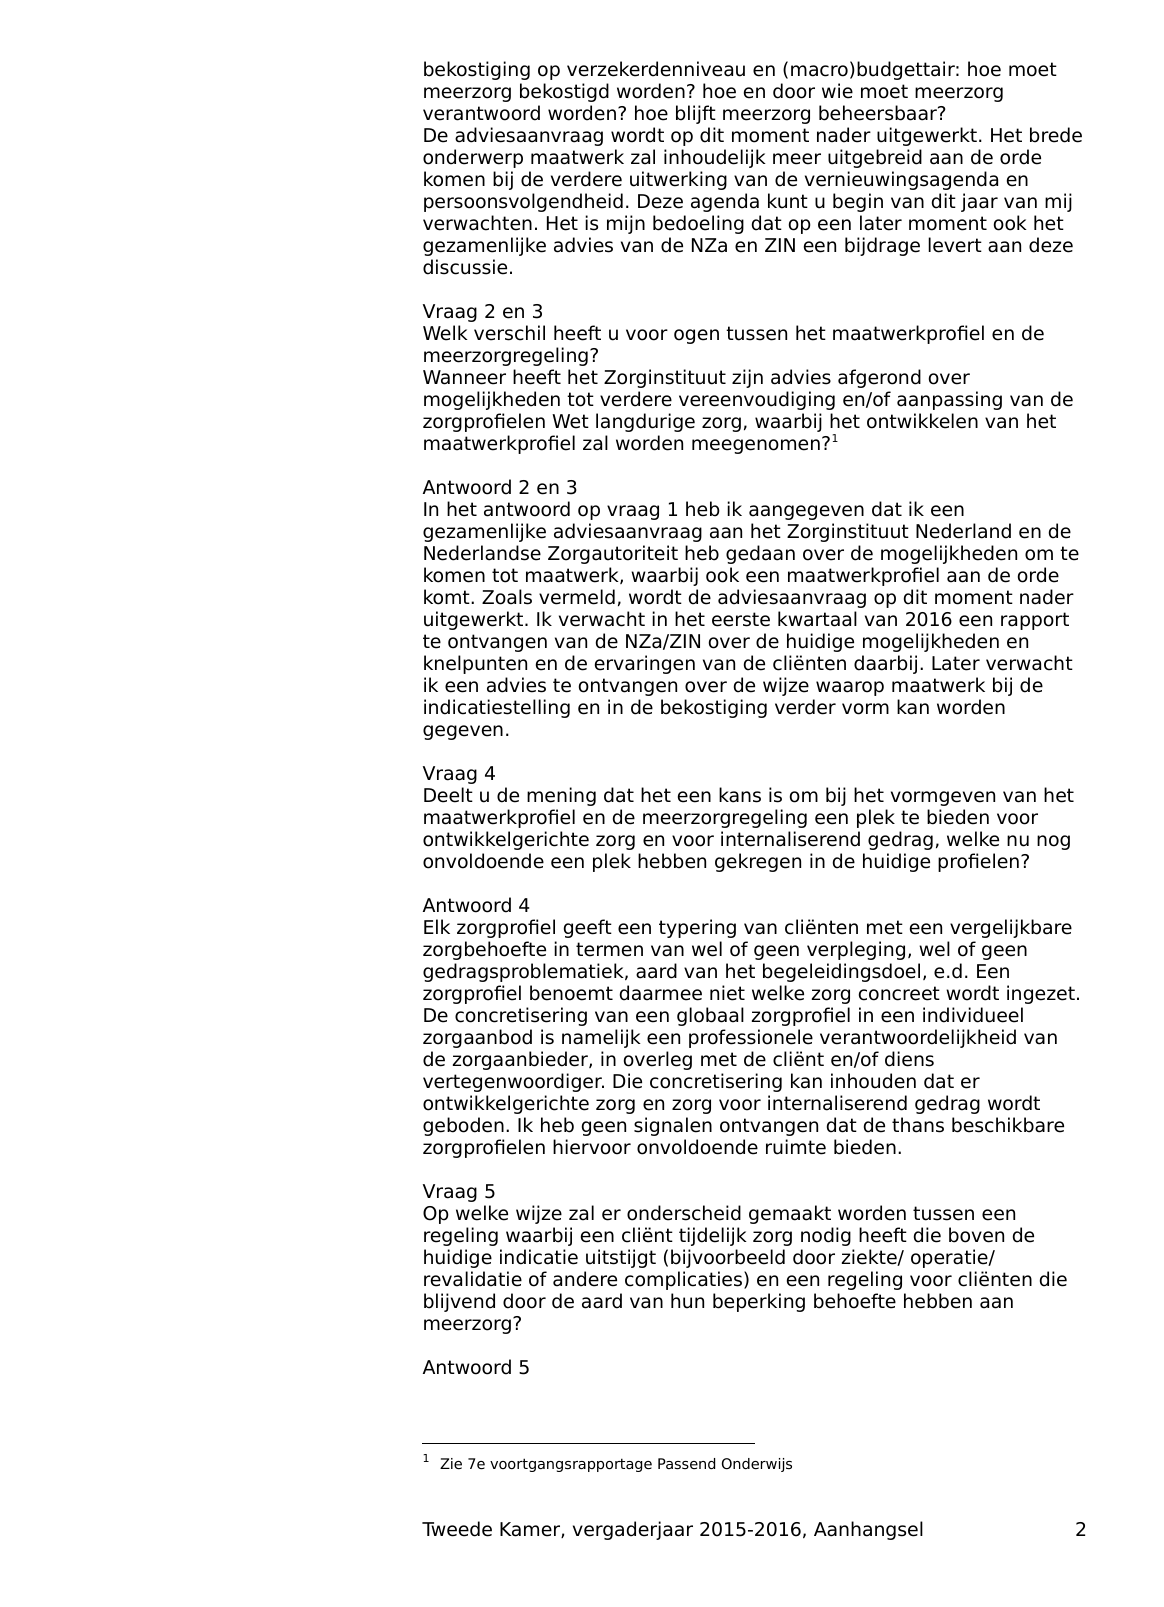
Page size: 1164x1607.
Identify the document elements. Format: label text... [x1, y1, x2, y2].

text Antwoord 2 en 3 [422, 477, 1087, 499]
text In het antwoord op vraag 1 heb ik aangegeven dat ik een gezamenlijke adviesaanvraag aan het Zorginstituut Nederland en de Nederlandse Zorgautoriteit heb gedaan over de mogelijkheden om te komen tot maatwerk, waarbij ook een maatwerkprofiel aan de orde komt. Zoals vermeld, wordt de adviesaanvraag op dit moment nader uitgewerkt. Ik verwacht in het eerste kwartaal van 2016 een rapport te ontvangen van de NZa/ZIN over de huidige mogelijkheden en knelpunten en de ervaringen van de cliënten daarbij. Later verwacht ik een advies te ontvangen over de wijze waarop maatwerk bij de indicatiestelling en in de bekostiging verder vorm kan worden gegeven. [422, 499, 1087, 741]
text Antwoord 4 [422, 895, 1087, 917]
text bekostiging op verzekerdenniveau en (macro)budgettair: hoe moet meerzorg bekostigd worden? hoe en door wie moet meerzorg verantwoord worden? hoe blijft meerzorg beheersbaar? [422, 59, 1087, 125]
text De adviesaanvraag wordt op dit moment nader uitgewerkt. Het brede onderwerp maatwerk zal inhoudelijk meer uitgebreid aan de orde komen bij de verdere uitwerking van de vernieuwingsagenda en persoonsvolgendheid. Deze agenda kunt u begin van dit jaar van mij verwachten. Het is mijn bedoeling dat op een later moment ook het gezamenlijke advies van de NZa en ZIN een bijdrage levert aan deze discussie. [422, 125, 1087, 279]
text Elk zorgprofiel geeft een typering van cliënten met een vergelijkbare zorgbehoefte in termen van wel of geen verpleging, wel of geen gedragsproblematiek, aard van het begeleidingsdoel, e.d. Een zorgprofiel benoemt daarmee niet welke zorg concreet wordt ingezet. De concretisering van een globaal zorgprofiel in een individueel zorgaanbod is namelijk een professionele verantwoordelijkheid van de zorgaanbieder, in overleg met de cliënt en/of diens vertegenwoordiger. Die concretisering kan inhouden dat er ontwikkelgerichte zorg en zorg voor internaliserend gedrag wordt geboden. Ik heb geen signalen ontvangen dat de thans beschikbare zorgprofielen hiervoor onvoldoende ruimte bieden. [422, 917, 1087, 1159]
text Deelt u de mening dat het een kans is om bij het vormgeven van het maatwerkprofiel en de meerzorgregeling een plek te bieden voor ontwikkelgerichte zorg en voor internaliserend gedrag, welke nu nog onvoldoende een plek hebben gekregen in de huidige profielen? [422, 785, 1087, 873]
text Wanneer heeft het Zorginstituut zijn advies afgerond over mogelijkheden tot verdere vereenvoudiging en/of aanpassing van de zorgprofielen Wet langdurige zorg, waarbij het ontwikkelen van het maatwerkprofiel zal worden meegenomen? [422, 367, 1087, 455]
text Antwoord 5 [422, 1357, 1087, 1379]
text Vraag 4 [422, 763, 1087, 785]
text Zie 7e voortgangsrapportage Passend Onderwijs [422, 1452, 1087, 1474]
text Welk verschil heeft u voor ogen tussen het maatwerkprofiel en de meerzorgregeling? [422, 323, 1087, 367]
text Op welke wijze zal er onderscheid gemaakt worden tussen een regeling waarbij een cliënt tijdelijk zorg nodig heeft die boven de huidige indicatie uitstijgt (bijvoorbeeld door ziekte/ operatie/ revalidatie of andere complicaties) en een regeling voor cliënten die blijvend door de aard van hun beperking behoefte hebben aan meerzorg? [422, 1203, 1087, 1335]
text Vraag 2 en 3 [422, 301, 1087, 323]
text Vraag 5 [422, 1181, 1087, 1203]
